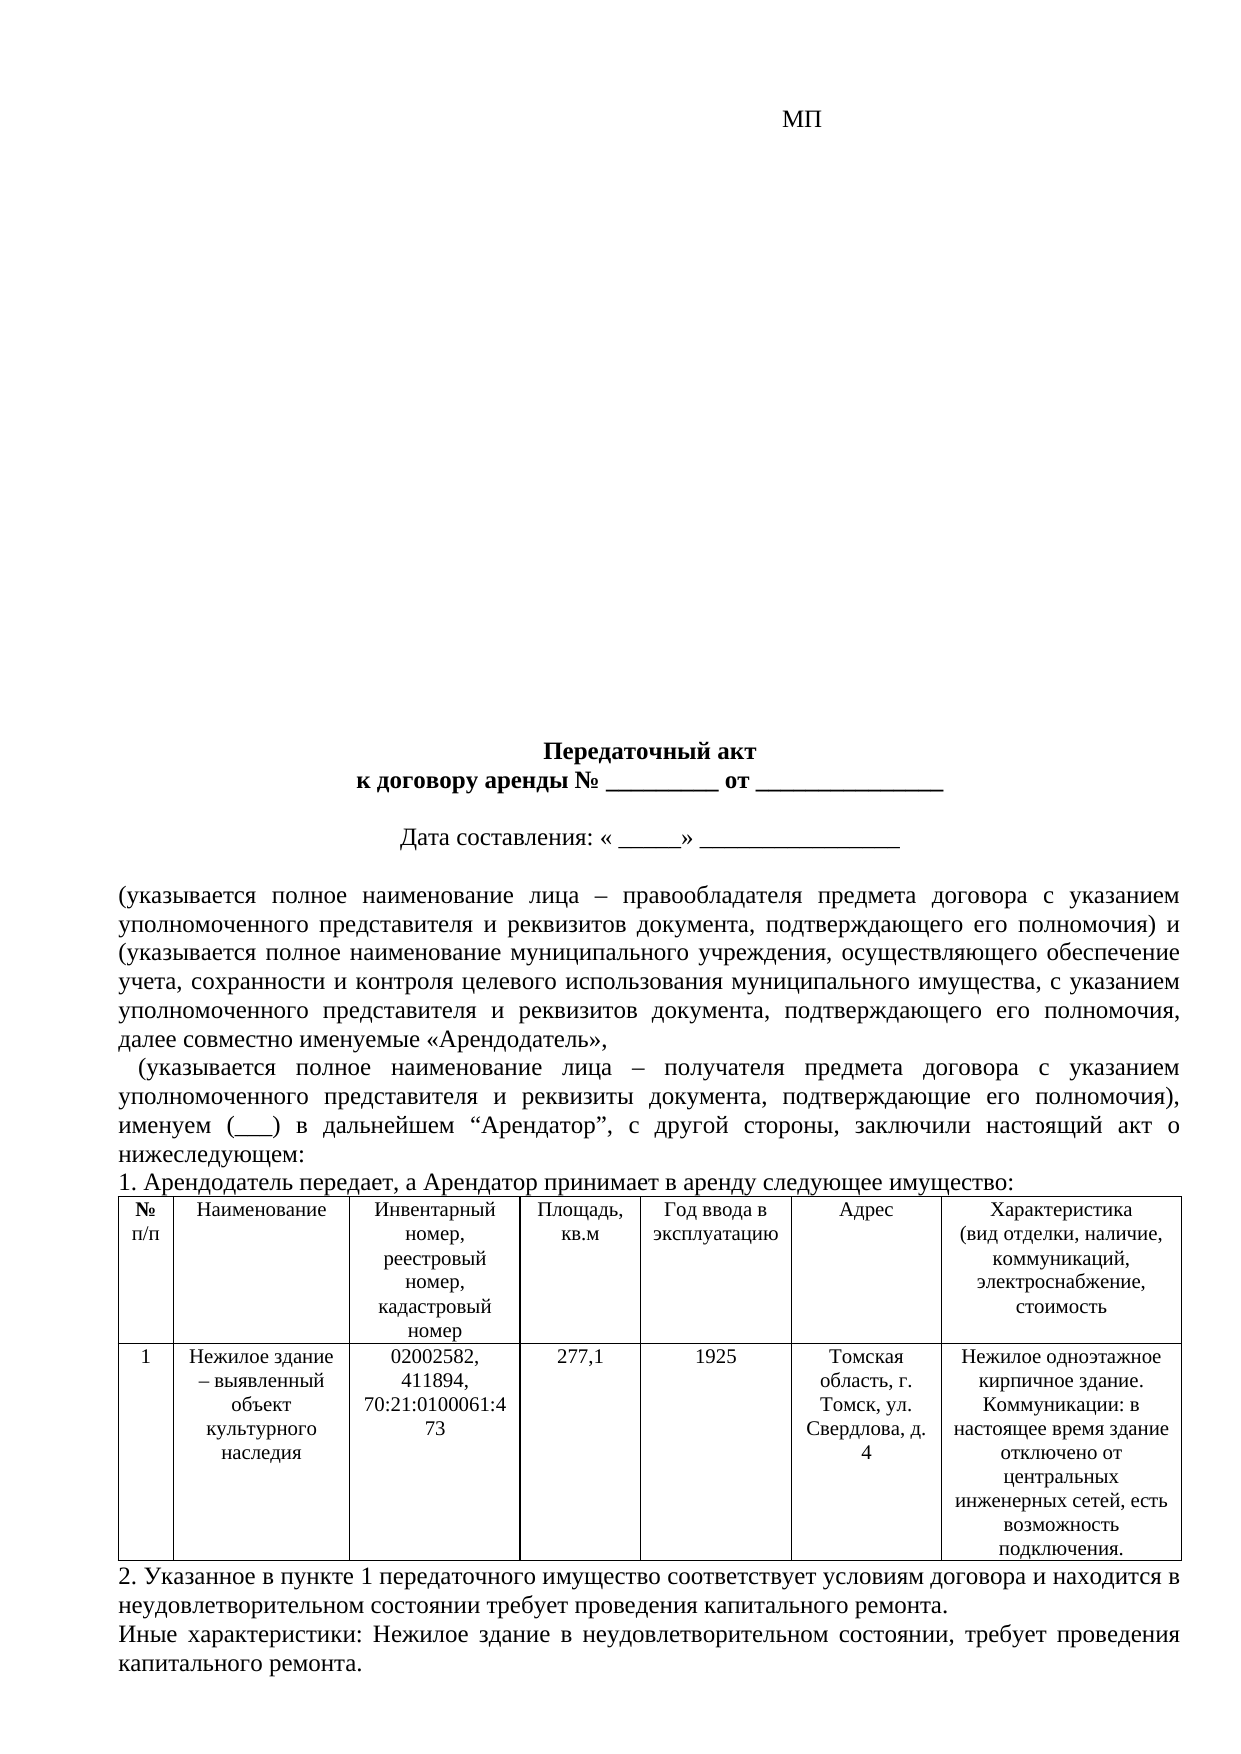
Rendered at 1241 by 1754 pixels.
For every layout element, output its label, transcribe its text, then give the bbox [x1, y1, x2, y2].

table_cell 1 [119, 1344, 173, 1560]
table_cell Нежилое одноэтажное кирпичное здание. Коммуникации: в настоящее время здание отключено от центральных инженерных сетей, есть возможность подключения. [942, 1344, 1181, 1560]
table_header Наименование [174, 1197, 349, 1343]
text Иные характеристики: Нежилое здание в неудовлетворительном состоянии, требует проведения капитального ремонта. [118, 1619, 1181, 1676]
text к договору аренды № _________ от _______________ [118, 765, 1181, 794]
text Дата составления: « _____» ________________ [118, 822, 1181, 851]
table_header Адрес [792, 1197, 941, 1343]
text 2. Указанное в пункте 1 передаточного имущество соответствует условиям договора и находится в неудовлетворительном состоянии требует проведения капитального ремонта. [118, 1561, 1181, 1619]
table_header Год ввода в эксплуатацию [641, 1197, 791, 1343]
text (указывается полное наименование лица – правообладателя предмета договора с указанием уполномоченного представителя и реквизитов документа, подтверждающего его полномочия) и (указывается полное наименование муниципального учреждения, осуществляющего обеспечение учета, сохранности и контроля целевого использования муниципального имущества, с указанием уполномоченного представителя и реквизитов документа, подтверждающего его полномочия, далее совместно именуемые «Арендодатель», [118, 880, 1181, 1052]
table_cell Нежилое здание – выявленный объект культурного наследия [174, 1344, 349, 1560]
text (указывается полное наименование лица – получателя предмета договора с указанием уполномоченного представителя и реквизиты документа, подтверждающие его полномочия), именуем (___) в дальнейшем “Арендатор”, с другой стороны, заключили настоящий акт о нижеследующем: [118, 1052, 1181, 1167]
table_cell 02002582, 411894, 70:21:0100061:473 [350, 1344, 519, 1560]
table_cell Томская область, г. Томск, ул. Свердлова, д. 4 [792, 1344, 941, 1560]
text 1. Арендодатель передает, а Арендатор принимает в аренду следующее имущество: [118, 1167, 1181, 1196]
table_cell 1925 [641, 1344, 791, 1560]
text Передаточный акт [118, 736, 1181, 765]
text МП [118, 104, 1181, 132]
table_header Площадь, кв.м [521, 1197, 640, 1343]
table_header Характеристика (вид отделки, наличие, коммуникаций, электроснабжение, стоимость [942, 1197, 1181, 1343]
table_header Инвентарный номер, реестровый номер, кадастровый номер [350, 1197, 519, 1343]
table_cell 277,1 [521, 1344, 640, 1560]
table_header № п/п [119, 1197, 173, 1343]
